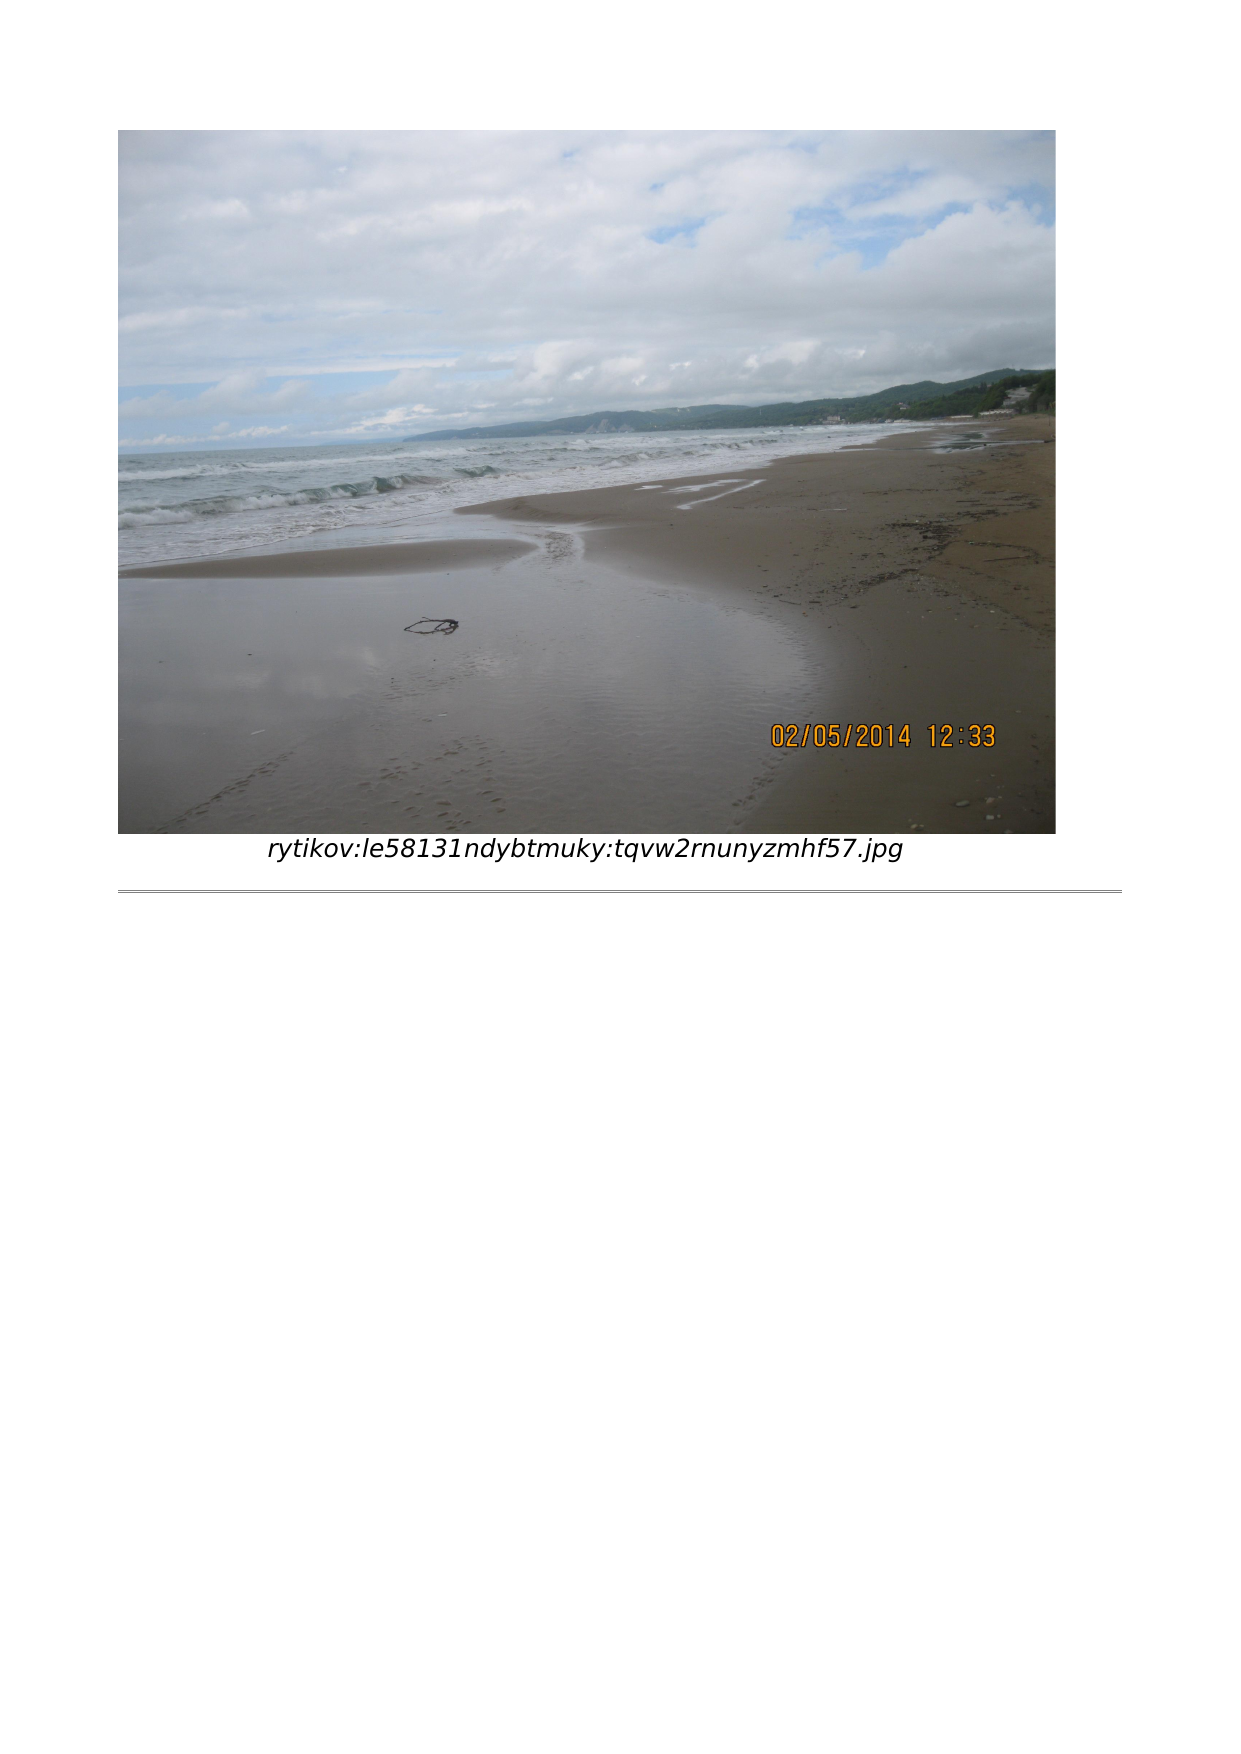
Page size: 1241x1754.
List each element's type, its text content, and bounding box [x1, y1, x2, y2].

picture [118, 130, 1056, 834]
text rytikov:le58131ndybtmuky:tqvw2rnunyzmhf57.jpg [118, 834, 1056, 863]
